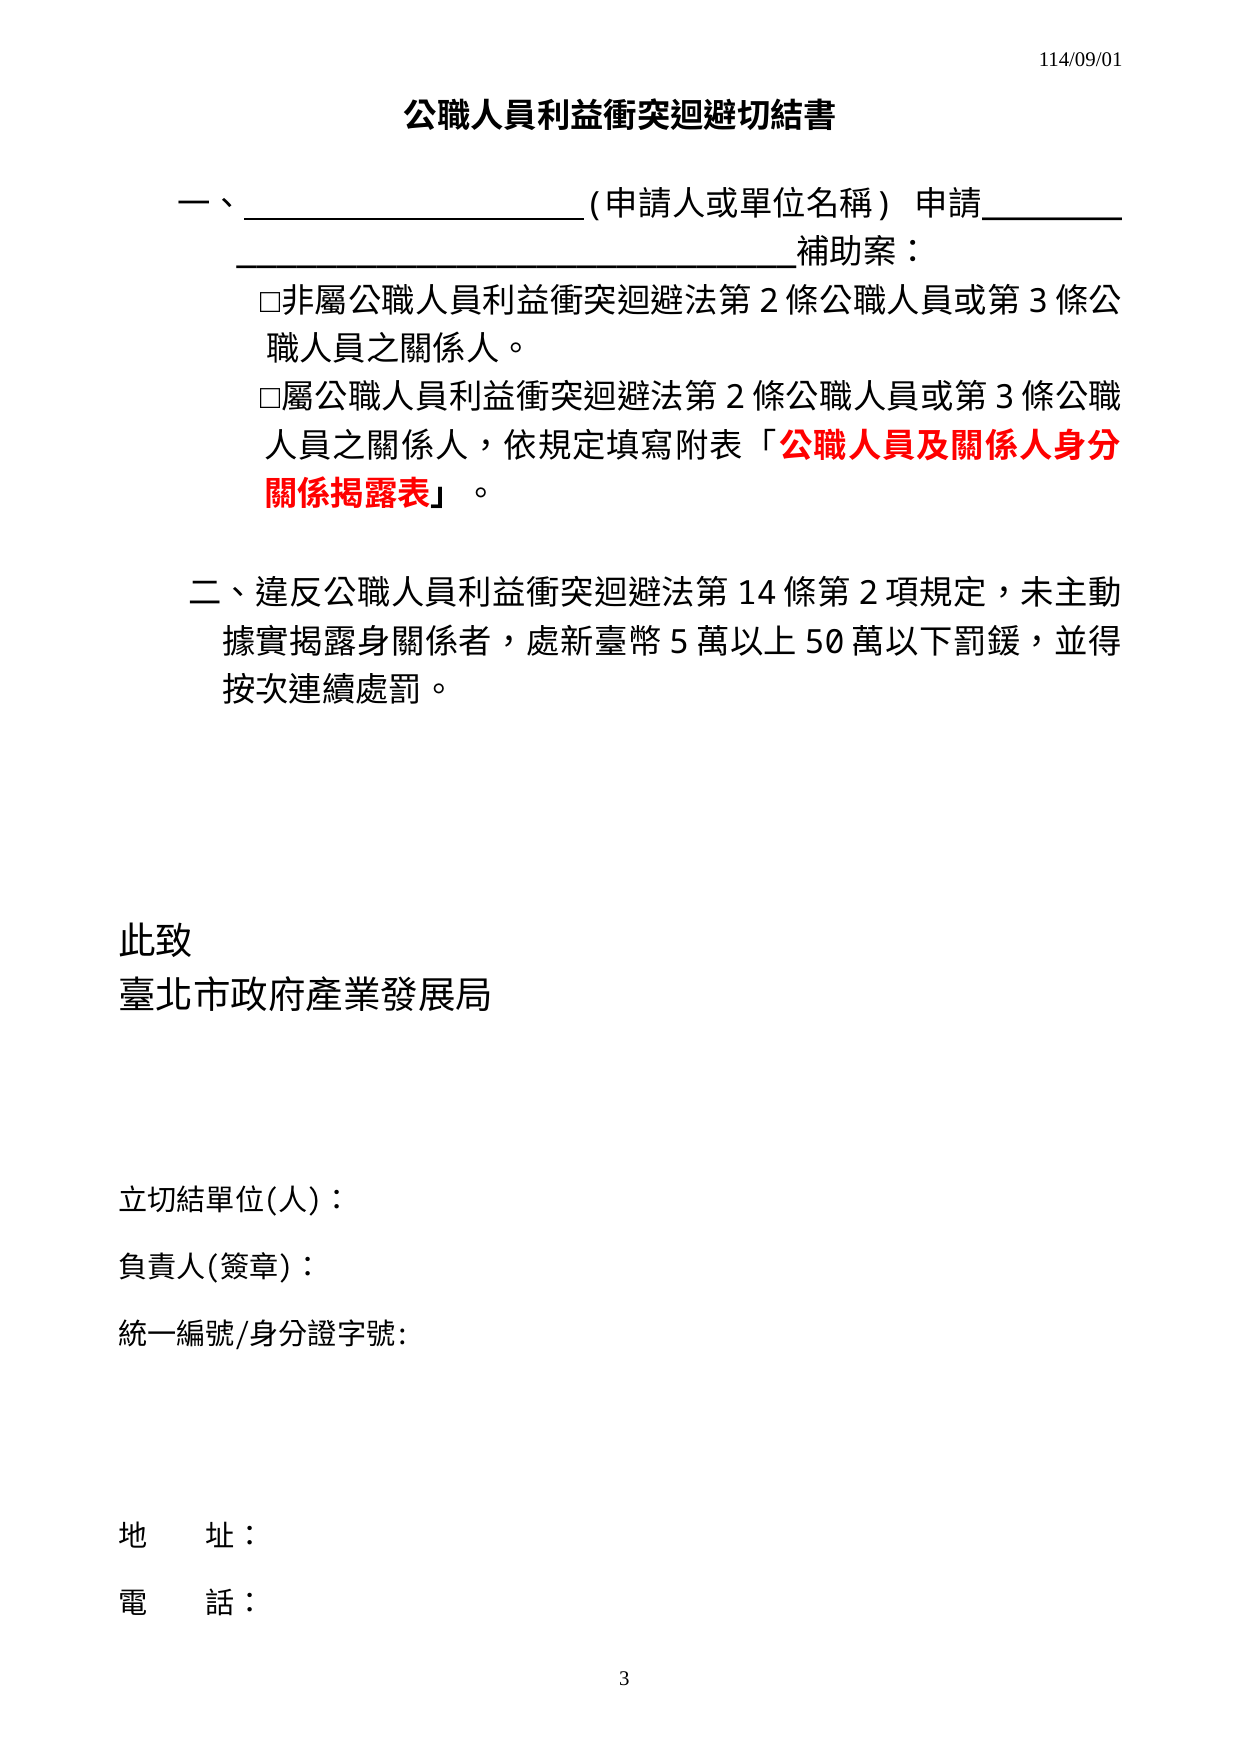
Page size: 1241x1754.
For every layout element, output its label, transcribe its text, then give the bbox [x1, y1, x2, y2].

text □非屬公職人員利益衝突迴避法第2條公職人員或第3條公職人員之關係人。 [118, 273, 1122, 370]
text 此致 [118, 911, 1122, 965]
subtitle 公職人員利益衝突迴避切結書 [118, 89, 1122, 137]
text 電 話： [118, 1580, 1122, 1622]
text 立切結單位(人)： [118, 1176, 1122, 1218]
text 臺北市政府產業發展局 [118, 965, 1122, 1019]
text □屬公職人員利益衝突迴避法第2條公職人員或第3條公職人員之關係人，依規定填寫附表「公職人員及關係人身分關係揭露表」。 [118, 370, 1122, 515]
text 地 址： [118, 1512, 1122, 1555]
text 負責人(簽章)： [118, 1243, 1122, 1286]
text 一、 (申請人或單位名稱) 申請___________________________________補助案： [118, 177, 1122, 273]
text 統一編號/身分證字號: [118, 1311, 1122, 1353]
text 二、違反公職人員利益衝突迴避法第14條第2項規定，未主動據實揭露身關係者，處新臺幣5萬以上50萬以下罰鍰，並得按次連續處罰。 [105, 566, 1122, 711]
